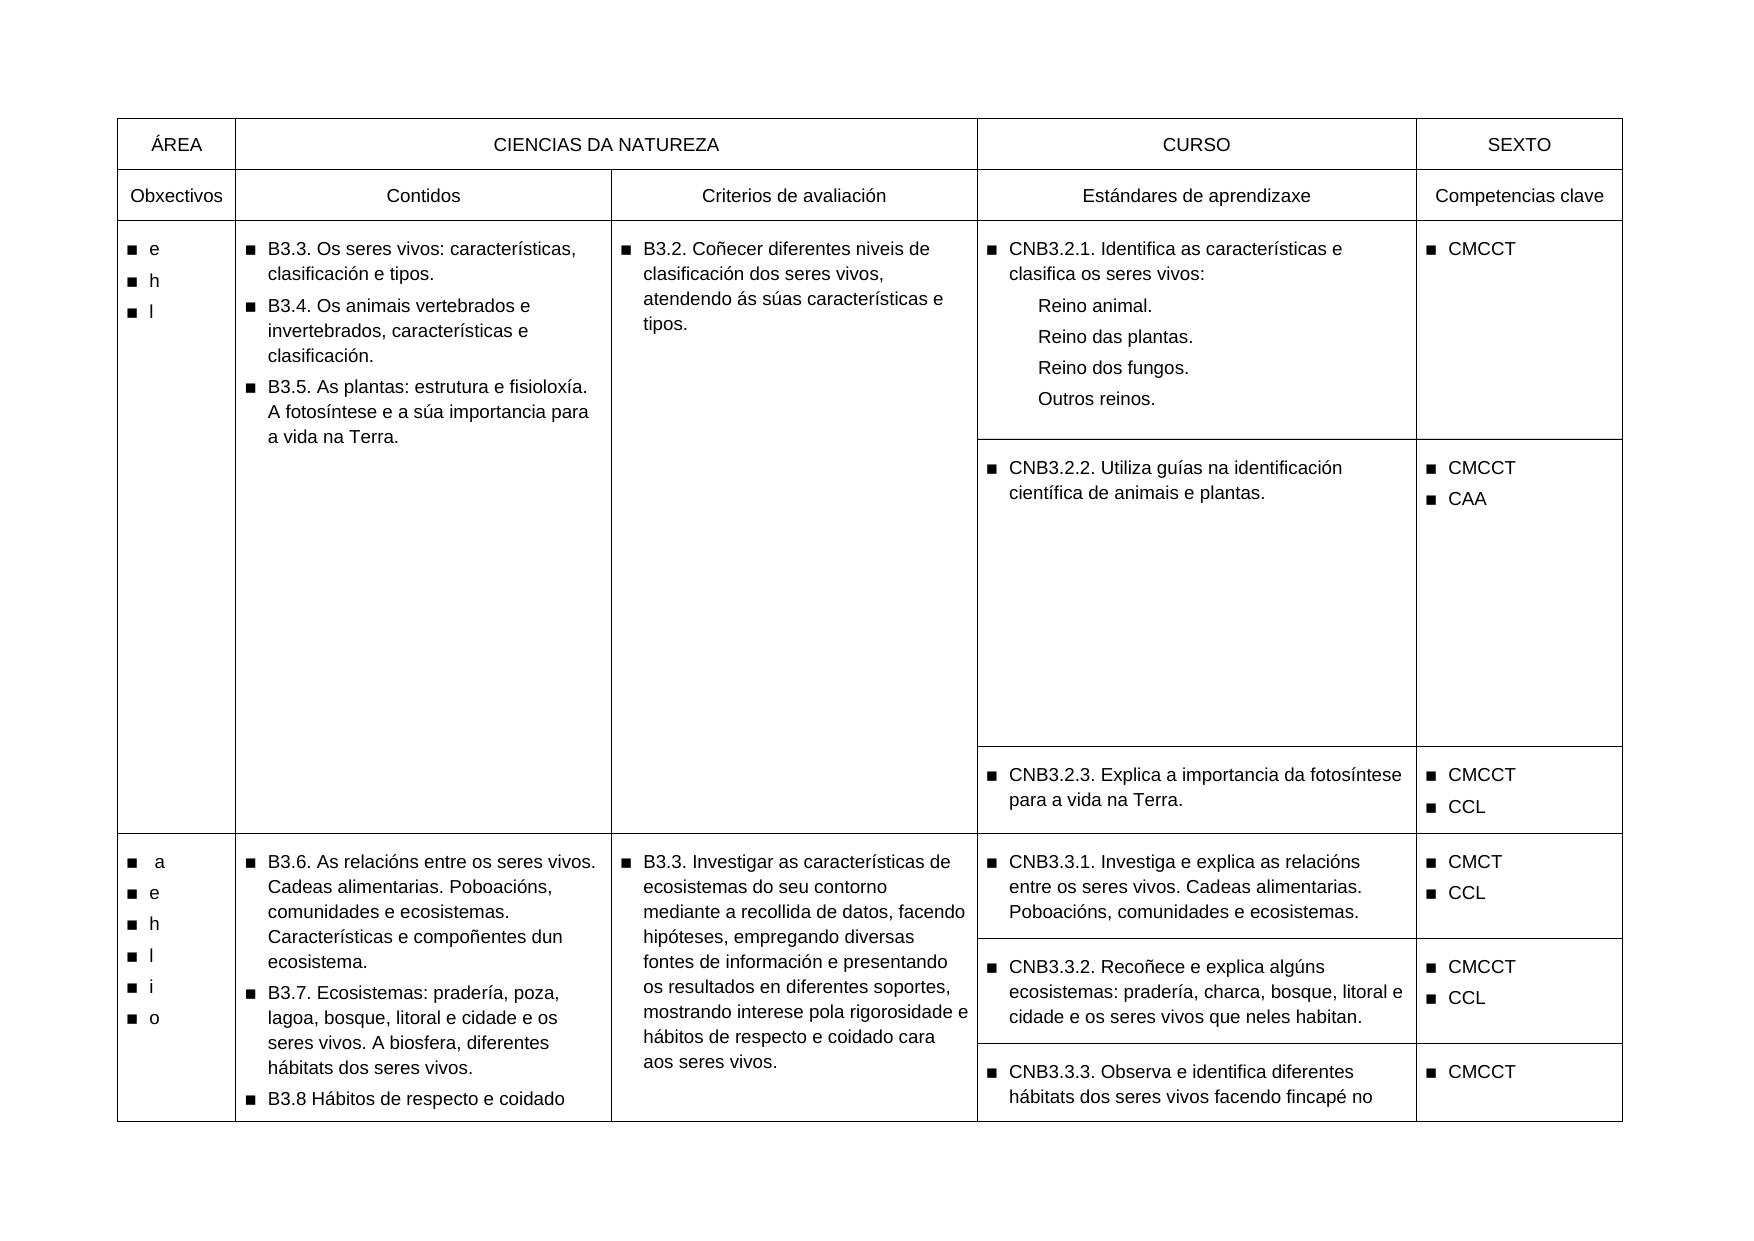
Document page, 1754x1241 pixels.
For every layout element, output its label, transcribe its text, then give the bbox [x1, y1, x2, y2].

table_cell CNB3.3.1. Investiga e explica as relacións entre os seres vivos. Cadeas alimentarias. Poboacións, comunidades e ecosistemas. [978, 834, 1416, 938]
table_cell CMCCT CSC [1417, 1044, 1622, 1121]
table_cell Criterios de avaliación [612, 170, 977, 220]
table_header ÁREA [118, 119, 235, 169]
table_cell CMCCT CAA [1417, 440, 1622, 746]
table_cell Obxectivos [118, 170, 235, 220]
table_cell B3.3. Investigar as características de ecosistemas do seu contorno mediante a recollida de datos, facendo hipóteses, empregando diversas fontes de información e presentando os resultados en diferentes soportes, mostrando interese pola rigorosidade e hábitos de respecto e coidado cara aos seres vivos. [612, 834, 977, 1121]
table_header SEXTO [1417, 119, 1622, 169]
table_cell CMCCT CCL [1417, 747, 1622, 833]
table_cell B3.3. Os seres vivos: características, clasificación e tipos. B3.4. Os animais vertebrados e invertebrados, características e clasificación. B3.5. As plantas: estrutura e fisioloxía. A fotosíntese e a súa importancia para a vida na Terra. [236, 221, 611, 833]
table_cell CNB3.2.2. Utiliza guías na identificación científica de animais e plantas. [978, 440, 1416, 746]
table_cell B3.6. As relacións entre os seres vivos. Cadeas alimentarias. Poboacións, comunidades e ecosistemas. Características e compoñentes dun ecosistema. B3.7. Ecosistemas: pradería, poza, lagoa, bosque, litoral e cidade e os seres vivos. A biosfera, diferentes hábitats dos seres vivos. B3.8 Hábitos de respecto e coidado [236, 834, 611, 1121]
table_cell Estándares de aprendizaxe [978, 170, 1416, 220]
table_header CIENCIAS DA NATUREZA [236, 119, 977, 169]
table_cell CNB3.2.3. Explica a importancia da fotosíntese para a vida na Terra. [978, 747, 1416, 833]
table_cell B3.2. Coñecer diferentes niveis de clasificación dos seres vivos, atendendo ás súas características e tipos. [612, 221, 977, 833]
table_cell CNB3.3.2. Recoñece e explica algúns ecosistemas: pradería, charca, bosque, litoral e cidade e os seres vivos que neles habitan. [978, 939, 1416, 1043]
table_cell CMCT CCL [1417, 834, 1622, 938]
table_cell e h l [118, 221, 235, 833]
table_cell CNB3.2.1. Identifica as características e clasifica os seres vivos: Reino animal. Reino das plantas. Reino dos fungos. Outros reinos. [978, 221, 1416, 438]
table_cell CNB3.3.3. Observa e identifica diferentes hábitats dos seres vivos facendo fincapé no [978, 1044, 1416, 1121]
table_cell a e h l i o [118, 834, 235, 1121]
table_cell Competencias clave [1417, 170, 1622, 220]
table_cell CMCCT [1417, 221, 1622, 438]
table_header CURSO [978, 119, 1416, 169]
table_cell Contidos [236, 170, 611, 220]
table_cell CMCCT CCL [1417, 939, 1622, 1043]
